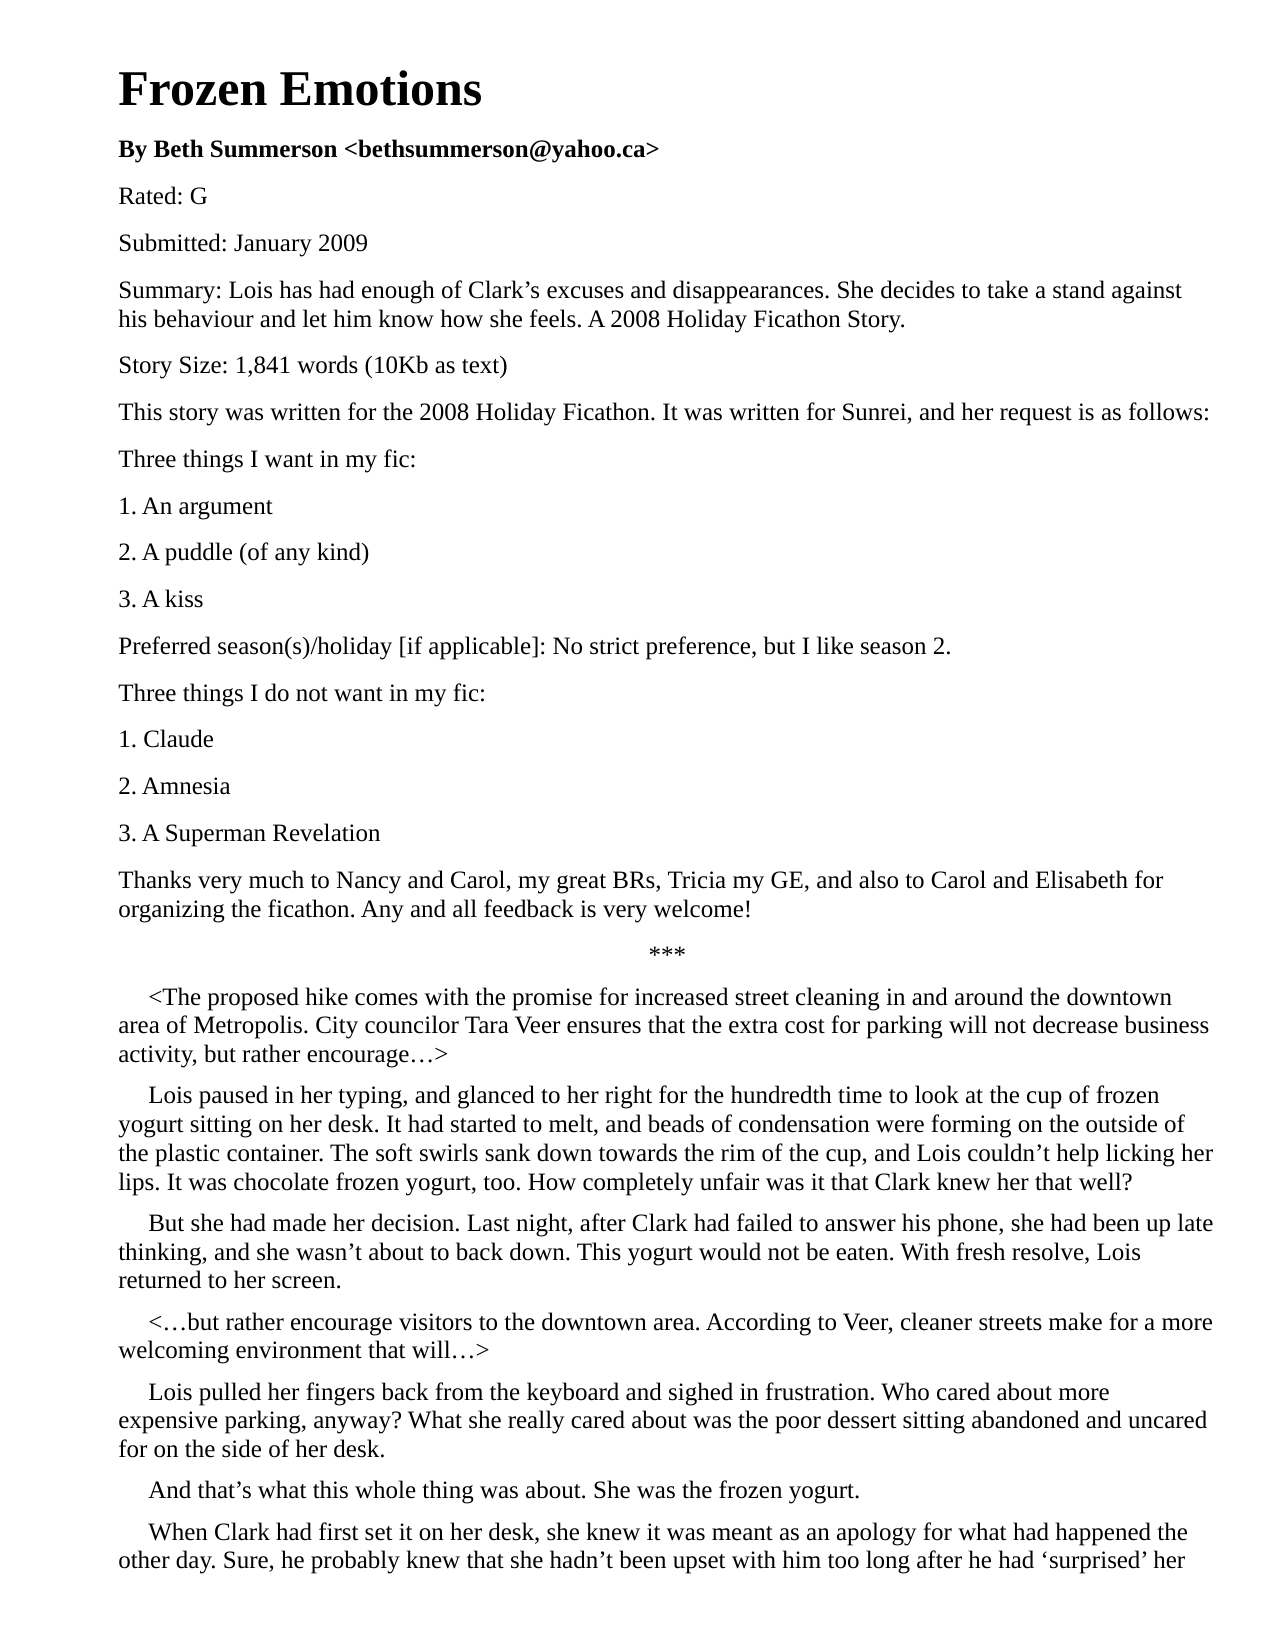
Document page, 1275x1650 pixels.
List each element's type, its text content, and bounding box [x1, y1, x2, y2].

text When Clark had first set it on her desk, she knew it was meant as an apology for what had happened the other day. Sure, he probably knew that she hadn’t been upset with him too long after he had ‘surprised’ her [118, 1517, 1216, 1574]
text Three things I want in my fic: [118, 444, 1216, 473]
text 2. A puddle (of any kind) [118, 537, 1216, 566]
text <…but rather encourage visitors to the downtown area. According to Veer, cleaner streets make for a more welcoming environment that will…> [118, 1307, 1216, 1364]
text Rated: G [118, 181, 1216, 210]
text 1. Claude [118, 724, 1216, 753]
text This story was written for the 2008 Holiday Ficathon. It was written for Sunrei, and her request is as follows: [118, 397, 1216, 426]
text <The proposed hike comes with the promise for increased street cleaning in and around the downtown area of Metropolis. City councilor Tara Veer ensures that the extra cost for parking will not decrease business activity, but rather encourage…> [118, 982, 1216, 1068]
text 1. An argument [118, 491, 1216, 519]
text Preferred season(s)/holiday [if applicable]: No strict preference, but I like season 2. [118, 631, 1216, 660]
text And that’s what this whole thing was about. She was the frozen yogurt. [118, 1475, 1216, 1504]
subtitle Frozen Emotions [118, 59, 1216, 117]
text 2. Amnesia [118, 771, 1216, 800]
text Three things I do not want in my fic: [118, 678, 1216, 707]
text Thanks very much to Nancy and Carol, my great BRs, Tricia my GE, and also to Carol and Elisabeth for organizing the ficathon. Any and all feedback is very welcome! [118, 865, 1216, 922]
text *** [118, 940, 1216, 969]
text Summary: Lois has had enough of Clark’s excuses and disappearances. She decides to take a stand against his behaviour and let him know how she feels. A 2008 Holiday Ficathon Story. [118, 275, 1216, 332]
text By Beth Summerson <bethsummerson@yahoo.ca> [118, 134, 1216, 163]
text Submitted: January 2009 [118, 228, 1216, 257]
text But she had made her decision. Last night, after Clark had failed to answer his phone, she had been up late thinking, and she wasn’t about to back down. This yogurt would not be eaten. With fresh resolve, Lois returned to her screen. [118, 1208, 1216, 1294]
text 3. A Superman Revelation [118, 818, 1216, 847]
text 3. A kiss [118, 584, 1216, 613]
text Lois paused in her typing, and glanced to her right for the hundredth time to look at the cup of frozen yogurt sitting on her desk. It had started to melt, and beads of condensation were forming on the outside of the plastic container. The soft swirls sank down towards the rim of the cup, and Lois couldn’t help licking her lips. It was chocolate frozen yogurt, too. How completely unfair was it that Clark knew her that well? [118, 1080, 1216, 1195]
text Lois pulled her fingers back from the keyboard and sighed in frustration. Who cared about more expensive parking, anyway? What she really cared about was the poor dessert sitting abandoned and uncared for on the side of her desk. [118, 1377, 1216, 1463]
text Story Size: 1,841 words (10Kb as text) [118, 350, 1216, 379]
